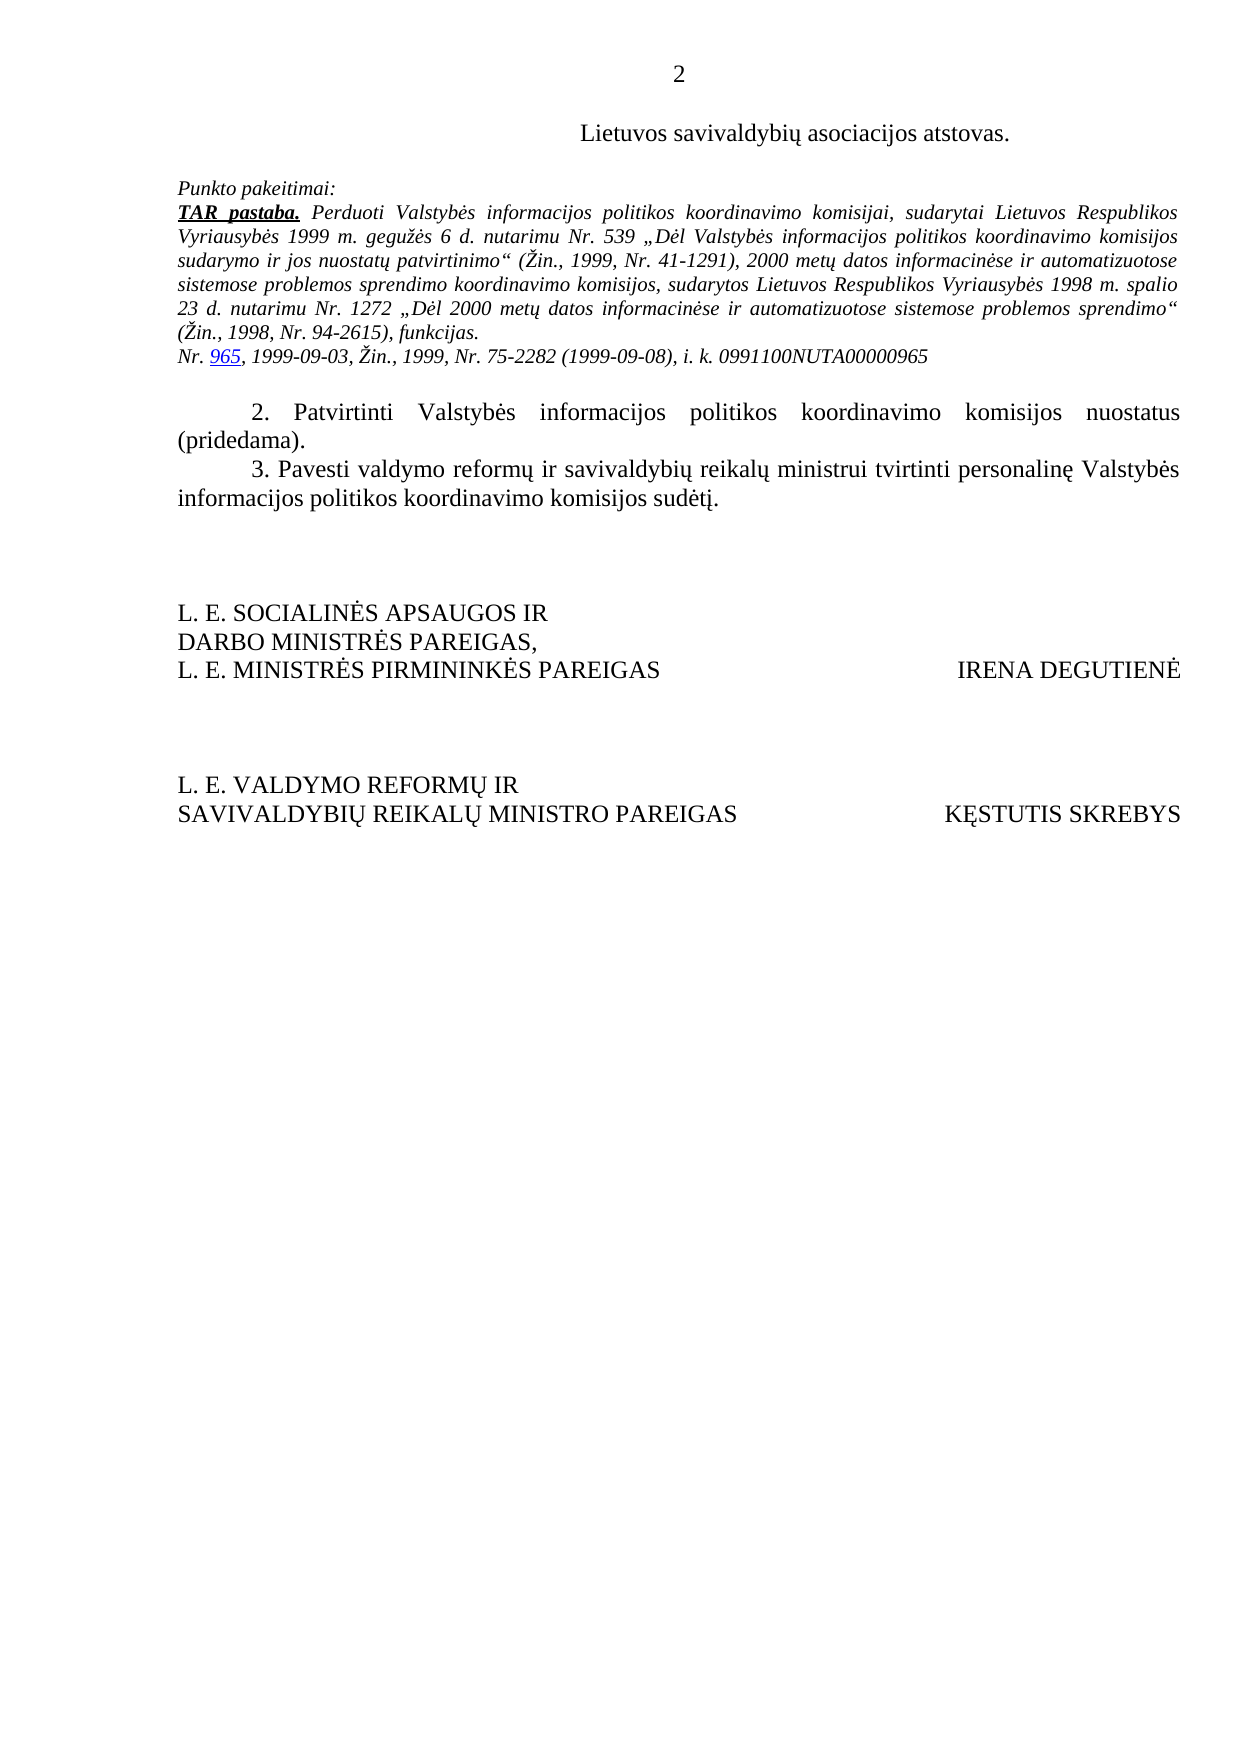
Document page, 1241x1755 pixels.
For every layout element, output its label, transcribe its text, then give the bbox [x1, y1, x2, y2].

text savivaldybių reikalų ministro pareigas Kęstutis Skrebys [177, 799, 1181, 828]
table_cell Lietuvos savivaldybių asociacijos atstovas. [569, 118, 1187, 147]
table_cell [521, 118, 568, 147]
text Punkto pakeitimai: [177, 176, 1181, 200]
text 3. Pavesti valdymo reformų ir savivaldybių reikalų ministrui tvirtinti personalinę Valstybės informacijos politikos koordinavimo komisijos sudėtį. [177, 454, 1181, 512]
text TAR pastaba. Perduoti Valstybės informacijos politikos koordinavimo komisijai, sudarytai Lietuvos Respublikos Vyriausybės 1999 m. gegužės 6 d. nutarimu Nr. 539 „Dėl Valstybės informacijos politikos koordinavimo komisijos sudarymo ir jos nuostatų patvirtinimo“ (Žin., 1999, Nr. 41-1291), 2000 metų datos informacinėse ir automatizuotose sistemose problemos sprendimo koordinavimo komisijos, sudarytos Lietuvos Respublikos Vyriausybės 1998 m. spalio 23 d. nutarimu Nr. 1272 „Dėl 2000 metų datos informacinėse ir automatizuotose sistemose problemos sprendimo“ (Žin., 1998, Nr. 94-2615), funkcijas. [177, 200, 1181, 344]
text L. e. valdymo reformų ir [177, 771, 1181, 799]
text darbo ministrės pareigas, [177, 627, 1181, 656]
text Nr. 965, 1999-09-03, Žin., 1999, Nr. 75-2282 (1999-09-08), i. k. 0991100NUTA00000965 [177, 344, 1181, 368]
text l. e. Ministrės Pirmininkės pareigas Irena Degutienė [177, 656, 1181, 684]
text L. e. socialinės apsaugos ir [177, 598, 1181, 627]
table_cell [177, 118, 521, 147]
text 2. Patvirtinti Valstybės informacijos politikos koordinavimo komisijos nuostatus (pridedama). [177, 397, 1181, 454]
